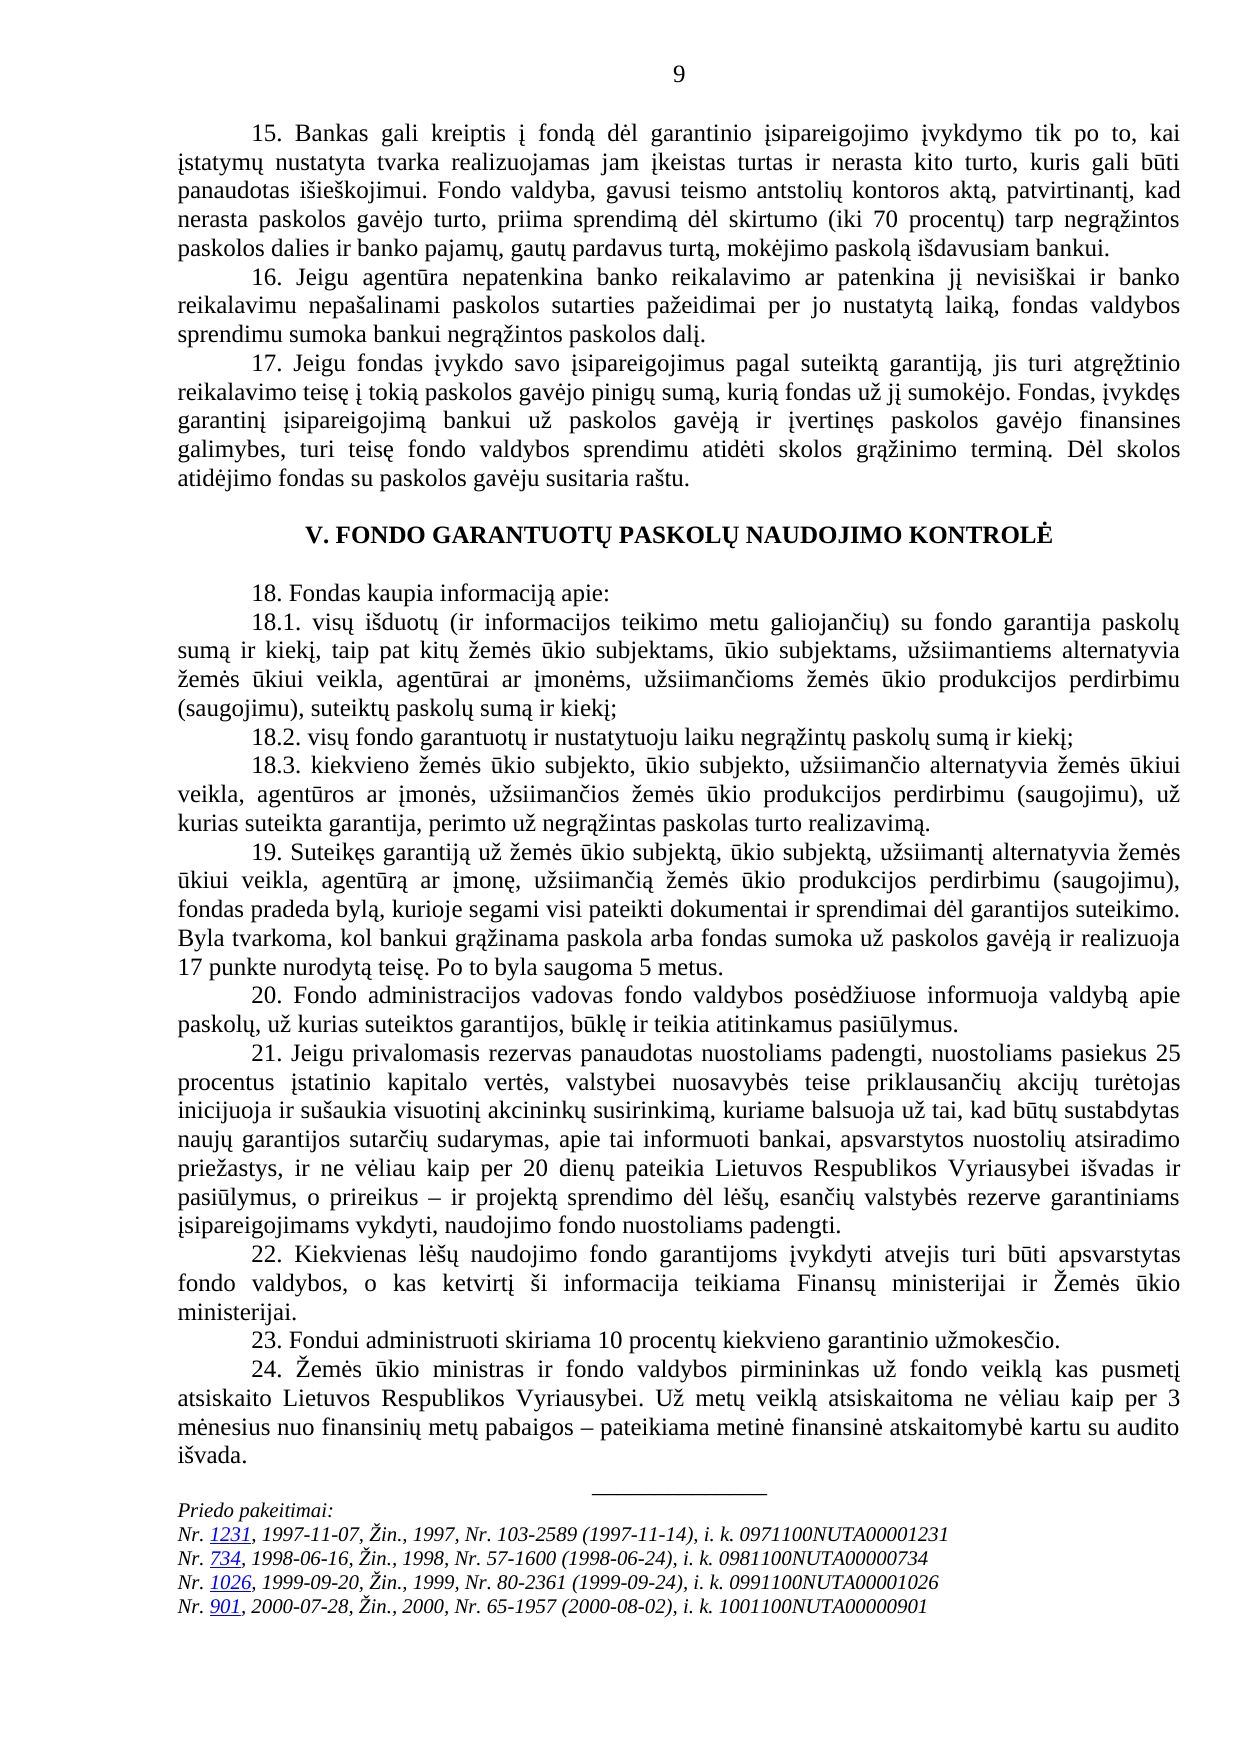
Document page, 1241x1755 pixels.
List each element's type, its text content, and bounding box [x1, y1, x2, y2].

text 20. Fondo administracijos vadovas fondo valdybos posėdžiuose informuoja valdybą apie paskolų, už kurias suteiktos garantijos, būklę ir teikia atitinkamus pasiūlymus. [177, 981, 1181, 1038]
text V. FONDO GARANTUOTŲ PASKOLŲ NAUDOJIMO KONTROLĖ [177, 521, 1181, 549]
text 18. Fondas kaupia informaciją apie: [177, 578, 1181, 607]
text 23. Fondui administruoti skiriama 10 procentų kiekvieno garantinio užmokesčio. [177, 1326, 1181, 1354]
text Nr. 1231, 1997-11-07, Žin., 1997, Nr. 103-2589 (1997-11-14), i. k. 0971100NUTA00001231 [177, 1522, 1181, 1546]
text Nr. 901, 2000-07-28, Žin., 2000, Nr. 65-1957 (2000-08-02), i. k. 1001100NUTA00000901 [177, 1594, 1181, 1618]
text 18.1. visų išduotų (ir informacijos teikimo metu galiojančių) su fondo garantija paskolų sumą ir kiekį, taip pat kitų žemės ūkio subjektams, ūkio subjektams, užsiimantiems alternatyvia žemės ūkiui veikla, agentūrai ar įmonėms, užsiimančioms žemės ūkio produkcijos perdirbimu (saugojimu), suteiktų paskolų sumą ir kiekį; [177, 607, 1181, 722]
text 15. Bankas gali kreiptis į fondą dėl garantinio įsipareigojimo įvykdymo tik po to, kai įstatymų nustatyta tvarka realizuojamas jam įkeistas turtas ir nerasta kito turto, kuris gali būti panaudotas išieškojimui. Fondo valdyba, gavusi teismo antstolių kontoros aktą, patvirtinantį, kad nerasta paskolos gavėjo turto, priima sprendimą dėl skirtumo (iki 70 procentų) tarp negrąžintos paskolos dalies ir banko pajamų, gautų pardavus turtą, mokėjimo paskolą išdavusiam bankui. [177, 118, 1181, 262]
text Nr. 1026, 1999-09-20, Žin., 1999, Nr. 80-2361 (1999-09-24), i. k. 0991100NUTA00001026 [177, 1570, 1181, 1594]
text Nr. 734, 1998-06-16, Žin., 1998, Nr. 57-1600 (1998-06-24), i. k. 0981100NUTA00000734 [177, 1546, 1181, 1570]
text Priedo pakeitimai: [177, 1498, 1181, 1522]
text 21. Jeigu privalomasis rezervas panaudotas nuostoliams padengti, nuostoliams pasiekus 25 procentus įstatinio kapitalo vertės, valstybei nuosavybės teise priklausančių akcijų turėtojas inicijuoja ir sušaukia visuotinį akcininkų susirinkimą, kuriame balsuoja už tai, kad būtų sustabdytas naujų garantijos sutarčių sudarymas, apie tai informuoti bankai, apsvarstytos nuostolių atsiradimo priežastys, ir ne vėliau kaip per 20 dienų pateikia Lietuvos Respublikos Vyriausybei išvadas ir pasiūlymus, o prireikus – ir projektą sprendimo dėl lėšų, esančių valstybės rezerve garantiniams įsipareigojimams vykdyti, naudojimo fondo nuostoliams padengti. [177, 1038, 1181, 1239]
text 16. Jeigu agentūra nepatenkina banko reikalavimo ar patenkina jį nevisiškai ir banko reikalavimu nepašalinami paskolos sutarties pažeidimai per jo nustatytą laiką, fondas valdybos sprendimu sumoka bankui negrąžintos paskolos dalį. [177, 262, 1181, 348]
text 24. Žemės ūkio ministras ir fondo valdybos pirmininkas už fondo veiklą kas pusmetį atsiskaito Lietuvos Respublikos Vyriausybei. Už metų veiklą atsiskaitoma ne vėliau kaip per 3 mėnesius nuo finansinių metų pabaigos – pateikiama metinė finansinė atskaitomybė kartu su audito išvada. [177, 1354, 1181, 1469]
text 19. Suteikęs garantiją už žemės ūkio subjektą, ūkio subjektą, užsiimantį alternatyvia žemės ūkiui veikla, agentūrą ar įmonę, užsiimančią žemės ūkio produkcijos perdirbimu (saugojimu), fondas pradeda bylą, kurioje segami visi pateikti dokumentai ir sprendimai dėl garantijos suteikimo. Byla tvarkoma, kol bankui grąžinama paskola arba fondas sumoka už paskolos gavėją ir realizuoja 17 punkte nurodytą teisę. Po to byla saugoma 5 metus. [177, 837, 1181, 981]
text 22. Kiekvienas lėšų naudojimo fondo garantijoms įvykdyti atvejis turi būti apsvarstytas fondo valdybos, o kas ketvirtį ši informacija teikiama Finansų ministerijai ir Žemės ūkio ministerijai. [177, 1239, 1181, 1326]
text 18.3. kiekvieno žemės ūkio subjekto, ūkio subjekto, užsiimančio alternatyvia žemės ūkiui veikla, agentūros ar įmonės, užsiimančios žemės ūkio produkcijos perdirbimu (saugojimu), už kurias suteikta garantija, perimto už negrąžintas paskolas turto realizavimą. [177, 751, 1181, 837]
text ______________ [177, 1469, 1181, 1498]
text 18.2. visų fondo garantuotų ir nustatytuoju laiku negrąžintų paskolų sumą ir kiekį; [177, 722, 1181, 751]
text 17. Jeigu fondas įvykdo savo įsipareigojimus pagal suteiktą garantiją, jis turi atgręžtinio reikalavimo teisę į tokią paskolos gavėjo pinigų sumą, kurią fondas už jį sumokėjo. Fondas, įvykdęs garantinį įsipareigojimą bankui už paskolos gavėją ir įvertinęs paskolos gavėjo finansines galimybes, turi teisę fondo valdybos sprendimu atidėti skolos grąžinimo terminą. Dėl skolos atidėjimo fondas su paskolos gavėju susitaria raštu. [177, 348, 1181, 492]
